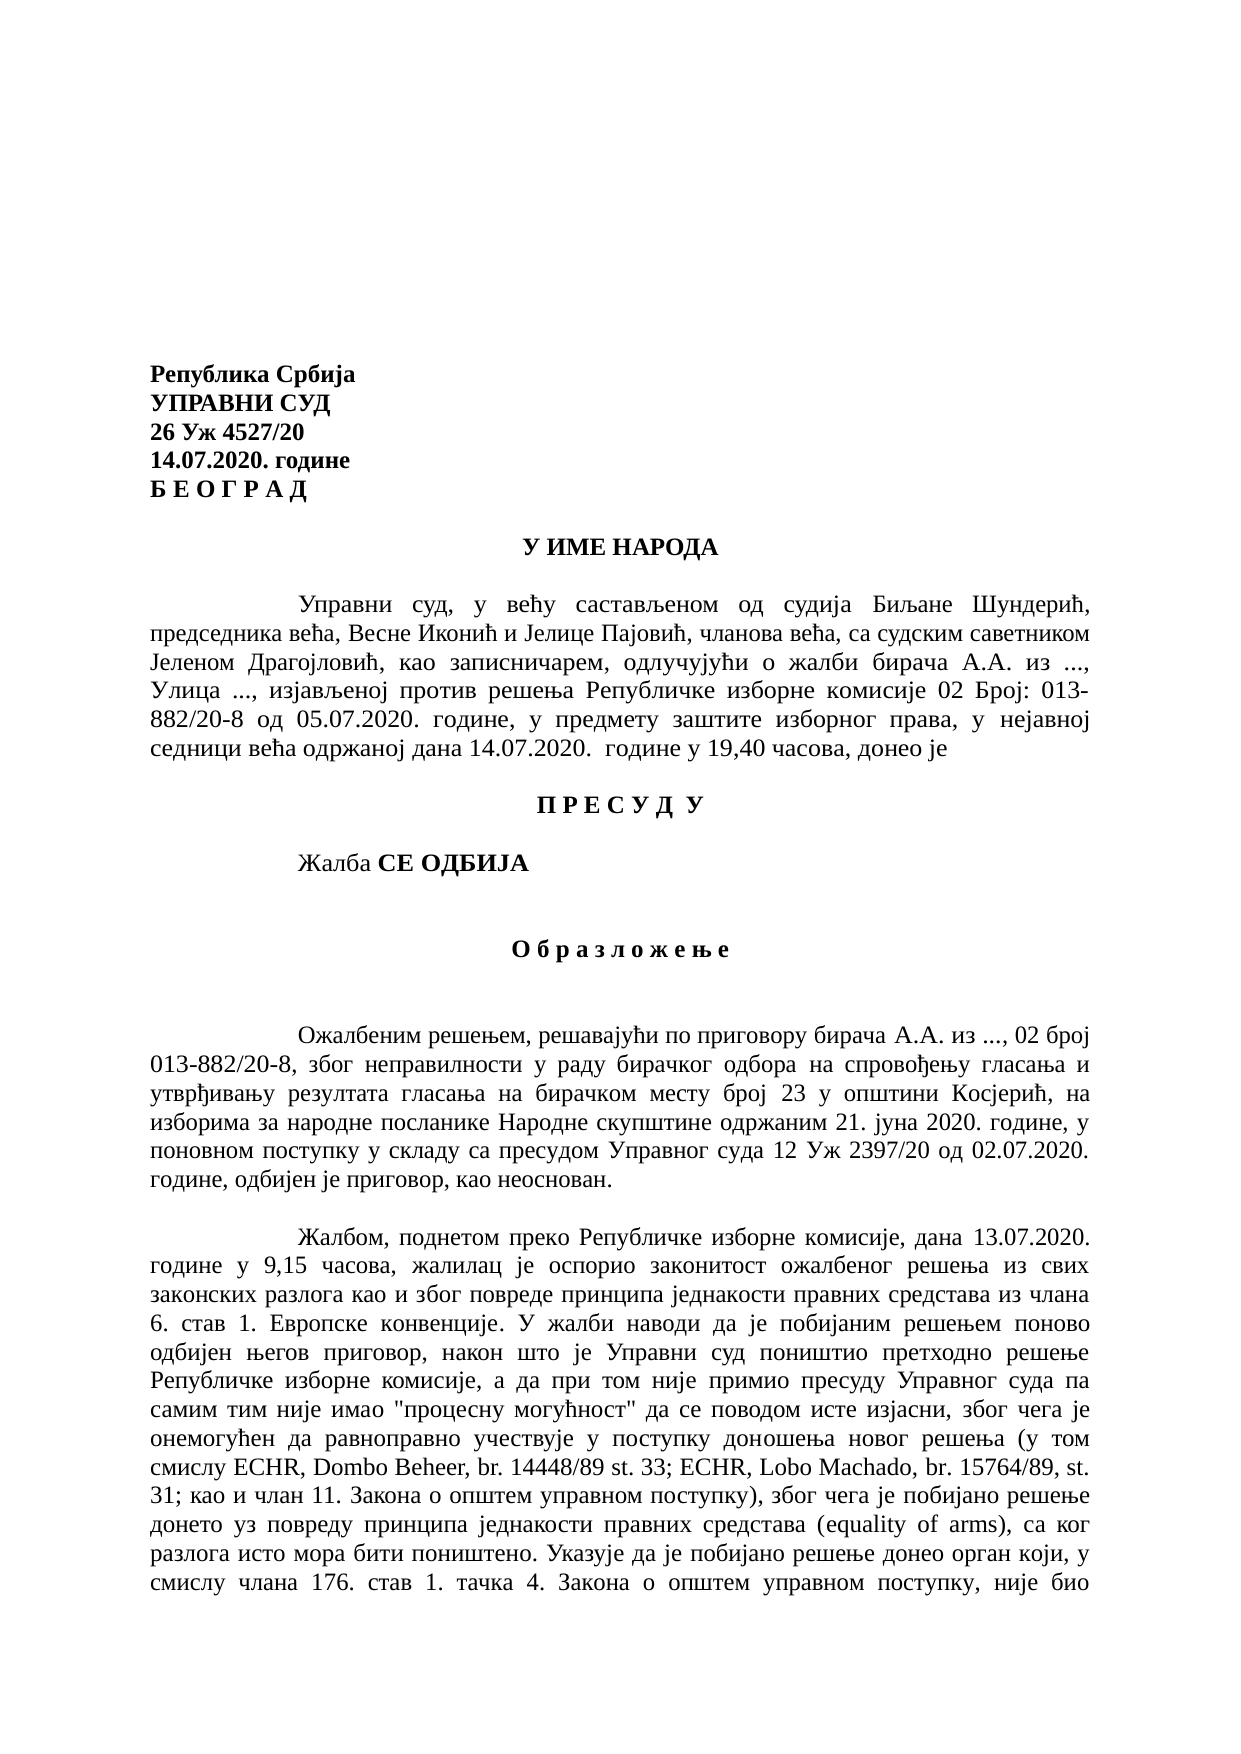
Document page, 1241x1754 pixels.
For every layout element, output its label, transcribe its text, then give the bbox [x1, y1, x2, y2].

text Република Србија [150, 148, 1090, 388]
text П Р Е С У Д У [150, 790, 1090, 819]
text Б Е О Г Р А Д [150, 474, 1090, 503]
text Ожалбеним решењем, решавајући по приговору бирача A.A. из ..., 02 број 013-882/20-8, због неправилности у раду бирачког одбора на спровођењу гласања и утврђивању резултата гласања на бирачком месту број 23 у општини Косјерић, на изборима за народне посланике Народне скупштине одржаним 21. јуна 2020. године, у поновном поступку у складу са пресудом Управног суда 12 Уж 2397/20 од 02.07.2020. године, одбијен је приговор, као неоснован. [150, 1020, 1090, 1193]
text У ИМЕ НАРОДА [150, 532, 1090, 560]
text 26 Уж 4527/20 [150, 417, 1090, 445]
text Жалба СЕ ОДБИЈА [150, 848, 1090, 877]
text Управни суд, у већу састављеном од судија Биљане Шундерић, председника већа, Весне Иконић и Јелице Паjoвић, чланова већа, са судским саветником Јеленом Драгојловић, као записничарем, одлучујући о жалби бирача A.A. из ..., Улица ..., изјављеној против решења Републичке изборне комисије 02 Број: 013-882/20-8 од 05.07.2020. године, у предмету заштите изборног права, у нејавној седници већа одржаној дана 14.07.2020. године у 19,40 часова, донео је [150, 589, 1090, 762]
text 14.07.2020. године [150, 445, 1090, 474]
text Жалбом, поднетом преко Републичке изборне комисије, дана 13.07.2020. године у 9,15 часова, жалилац је оспорио законитост ожалбеног решења из свих законских разлога као и због повреде принципа једнакости правних средстава из члана 6. став 1. Европске конвенције. У жалби наводи да је побијаним решењем поново одбијен његов приговор, након што је Управни суд поништио претходно решење Републичке изборне комисије, а да при том није примио пресуду Управног суда па самим тим није имао "процесну могућност" да се поводом исте изјасни, због чега је онемогућен да равноправно учествује у поступку доношења новог решења (у том смислу ECHR, Dombo Beheer, br. 14448/89 st. 33; ECHR, Lobo Machado, br. 15764/89, st. 31; као и члан 11. Закона о општем управном поступку), због чега је побијано решење донето уз повреду принципа једнакости правних средстава (equality of arms), са ког разлога исто мора бити поништено. Указује да је побијано решење донео орган који, у смислу члана 176. став 1. тачка 4. Закона о општем управном поступку, није био [150, 1222, 1090, 1595]
text О б р а з л о ж е њ е [150, 934, 1090, 963]
text УПРАВНИ СУД [150, 388, 1090, 417]
